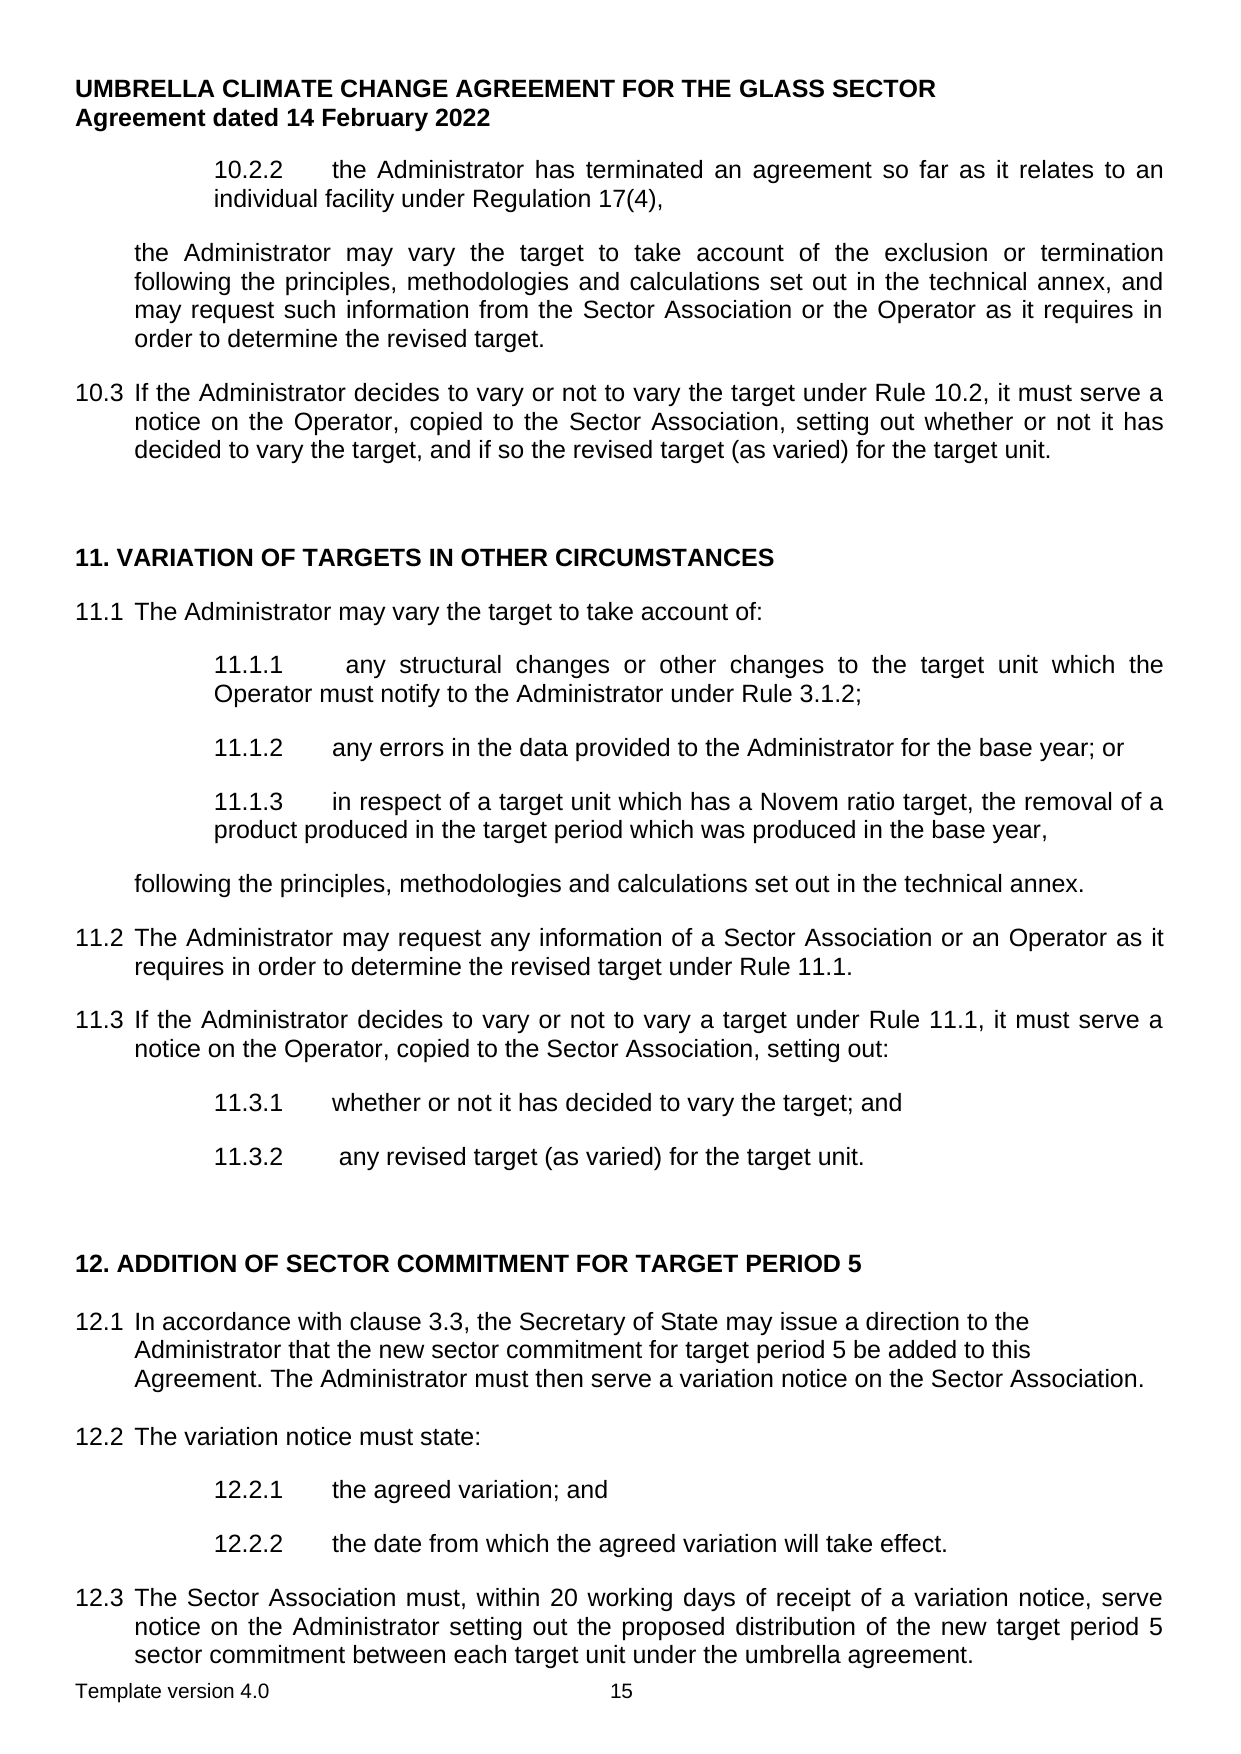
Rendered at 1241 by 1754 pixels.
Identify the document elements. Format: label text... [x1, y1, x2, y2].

list in respect of a target unit which has a Novem ratio target, the removal of a product produced in the target period which was produced in the base year, [214, 786, 1165, 844]
list If the Administrator decides to vary or not to vary a target under Rule 11.1, it must serve a notice on the Operator, copied to the Sector Association, setting out: [75, 1005, 1165, 1063]
list The Administrator may vary the target to take account of: [75, 596, 1165, 625]
list any revised target (as varied) for the target unit. [214, 1141, 1165, 1170]
list The variation notice must state: [75, 1421, 1165, 1450]
list VARIATION OF TARGETS IN OTHER CIRCUMSTANCES [75, 543, 1165, 571]
list ADDITION OF SECTOR COMMITMENT FOR TARGET PERIOD 5 [75, 1249, 1165, 1278]
list the agreed variation; and [214, 1475, 1165, 1504]
list whether or not it has decided to vary the target; and [214, 1088, 1165, 1116]
list any structural changes or other changes to the target unit which the Operator must notify to the Administrator under Rule 3.1.2; [214, 650, 1165, 708]
list the Administrator has terminated an agreement so far as it relates to an individual facility under Regulation 17(4), [214, 155, 1165, 213]
list In accordance with clause 3.3, the Secretary of State may issue a direction to the Administrator that the new sector commitment for target period 5 be added to this Agreement. The Administrator must then serve a variation notice on the Sector Association. [75, 1306, 1165, 1393]
list If the Administrator decides to vary or not to vary the target under Rule 10.2, it must serve a notice on the Operator, copied to the Sector Association, setting out whether or not it has decided to vary the target, and if so the revised target (as varied) for the target unit. [75, 378, 1165, 464]
list the date from which the agreed variation will take effect. [214, 1529, 1165, 1558]
text following the principles, methodologies and calculations set out in the technical annex. [134, 869, 1165, 898]
text the Administrator may vary the target to take account of the exclusion or termination following the principles, methodologies and calculations set out in the technical annex, and may request such information from the Sector Association or the Operator as it requires in order to determine the revised target. [134, 238, 1165, 353]
list any errors in the data provided to the Administrator for the base year; or [214, 733, 1165, 761]
list The Sector Association must, within 20 working days of receipt of a variation notice, serve notice on the Administrator setting out the proposed distribution of the new target period 5 sector commitment between each target unit under the umbrella agreement. [75, 1583, 1165, 1669]
list The Administrator may request any information of a Sector Association or an Operator as it requires in order to determine the revised target under Rule 11.1. [75, 923, 1165, 980]
